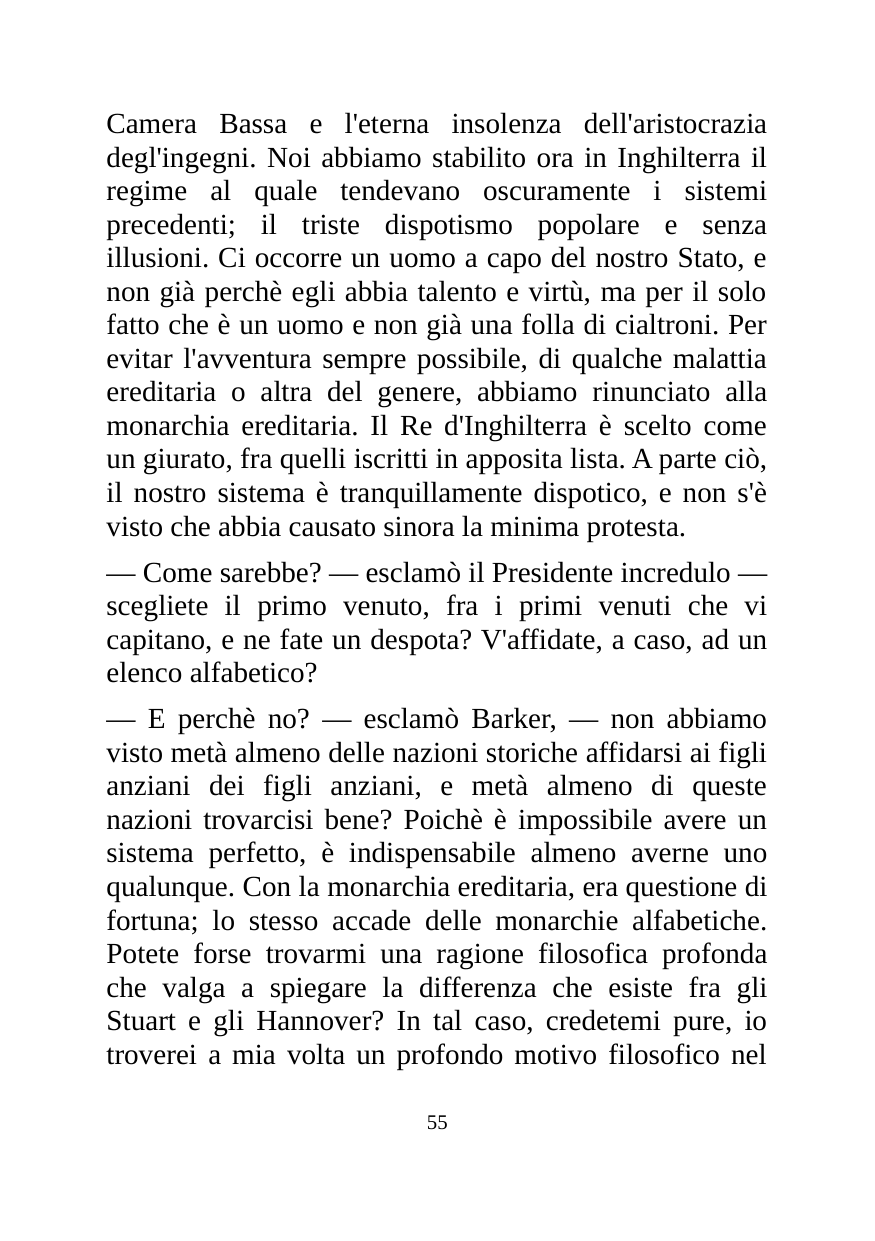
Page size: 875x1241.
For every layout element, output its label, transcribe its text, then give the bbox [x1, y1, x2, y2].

text Camera Bassa e l'eterna insolenza dell'aristocrazia degl'ingegni. Noi abbiamo stabilito ora in Inghilterra il regime al quale tendevano oscuramente i sistemi precedenti; il triste dispotismo popolare e senza illusioni. Ci occorre un uomo a capo del nostro Stato, e non già perchè egli abbia talento e virtù, ma per il solo fatto che è un uomo e non già una folla di cialtroni. Per evitar l'avventura sempre possibile, di qualche malattia ereditaria o altra del genere, abbiamo rinunciato alla monarchia ereditaria. Il Re d'Inghilterra è scelto come un giurato, fra quelli iscritti in apposita lista. A parte ciò, il nostro sistema è tranquillamente dispotico, e non s'è visto che abbia causato sinora la minima protesta. [106, 106, 768, 542]
text — Come sarebbe? — esclamò il Presidente incredulo — scegliete il primo venuto, fra i primi venuti che vi capitano, e ne fate un despota? V'affidate, a caso, ad un elenco alfabetico? [106, 555, 768, 689]
text — E perchè no? — esclamò Barker, — non abbiamo visto metà almeno delle nazioni storiche affidarsi ai figli anziani dei figli anziani, e metà almeno di queste nazioni trovarcisi bene? Poichè è impossibile avere un sistema perfetto, è indispensabile almeno averne uno qualunque. Con la monarchia ereditaria, era questione di fortuna; lo stesso accade delle monarchie alfabetiche. Potete forse trovarmi una ragione filosofica profonda che valga a spiegare la differenza che esiste fra gli Stuart e gli Hannover? In tal caso, credetemi pure, io troverei a mia volta un profondo motivo filosofico nel [106, 701, 768, 1070]
